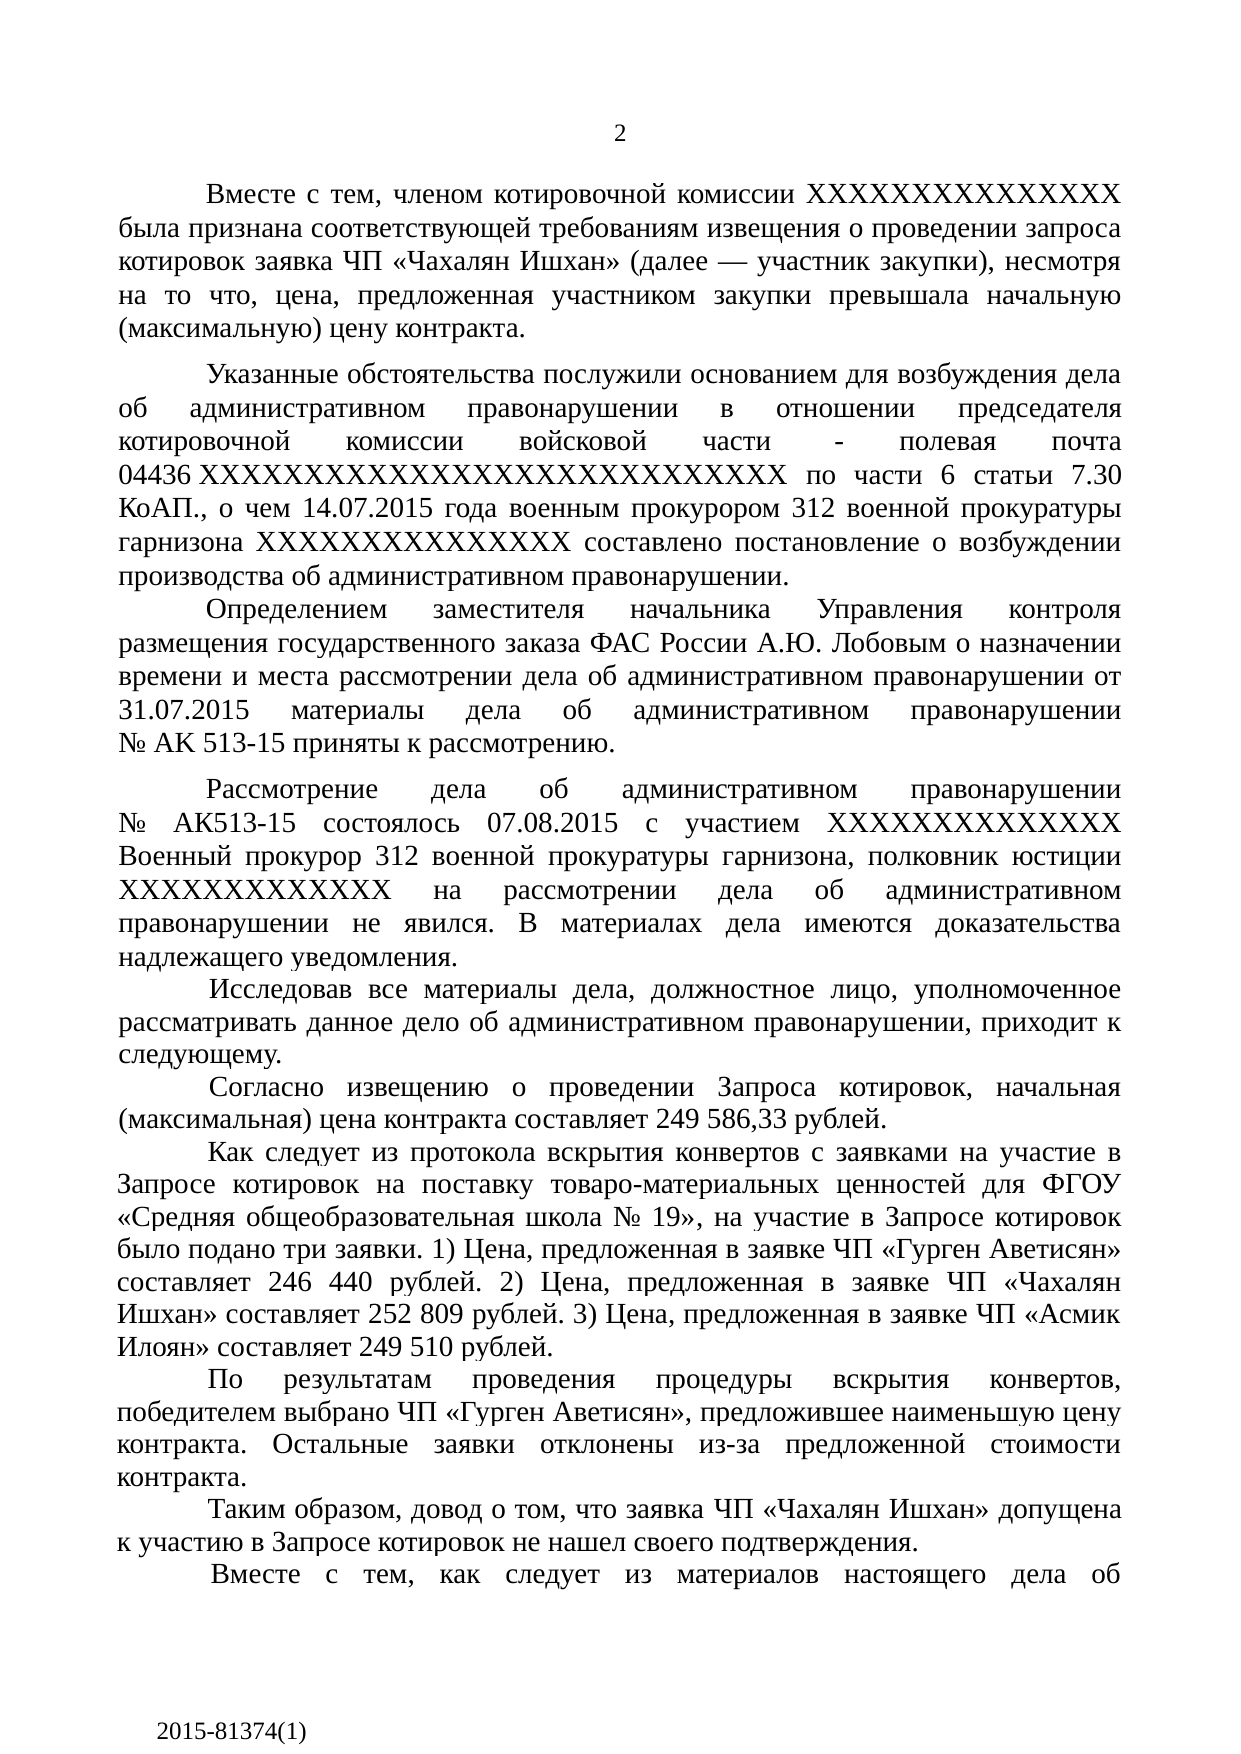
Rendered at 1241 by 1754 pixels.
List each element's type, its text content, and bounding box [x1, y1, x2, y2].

text Указанные обстоятельства послужили основанием для возбуждения дела об административном правонарушении в отношении председателя котировочной комиссии войсковой части - полевая почта 04436 XXXXXXXXXXXXXXXXXXXXXXXXXXXX по части 6 статьи 7.30 КоАП., о чем 14.07.2015 года военным прокурором 312 военной прокуратуры гарнизона XXXXXXXXXXXXXXX составлено постановление о возбуждении производства об административном правонарушении. [118, 356, 1122, 591]
text Таким образом, довод о том, что заявка ЧП «Чахалян Ишхан» допущена к участию в Запросе котировок не нашел своего подтверждения. [117, 1493, 1122, 1558]
text Исследовав все материалы дела, должностное лицо, уполномоченное рассматривать данное дело об административном правонарушении, приходит к следующему. [118, 973, 1122, 1070]
text Как следует из протокола вскрытия конвертов с заявками на участие в Запросе котировок на поставку товаро-материальных ценностей для ФГОУ «Средняя общеобразовательная школа № 19», на участие в Запросе котировок было подано три заявки. 1) Цена, предложенная в заявке ЧП «Гурген Аветисян» составляет 246 440 рублей. 2) Цена, предложенная в заявке ЧП «Чахалян Ишхан» составляет 252 809 рублей. 3) Цена, предложенная в заявке ЧП «Асмик Илоян» составляет 249 510 рублей. [117, 1135, 1122, 1363]
text Вместе с тем, как следует из материалов настоящего дела об [118, 1558, 1122, 1590]
text Рассмотрение дела об административном правонарушении № АК513-15 состоялось 07.08.2015 с участием XXXXXXXXXXXXXX Военный прокурор 312 военной прокуратуры гарнизона, полковник юстиции XXXXXXXXXXXXX на рассмотрении дела об административном правонарушении не явился. В материалах дела имеются доказательства надлежащего уведомления. [118, 771, 1122, 973]
text По результатам проведения процедуры вскрытия конвертов, победителем выбрано ЧП «Гурген Аветисян», предложившее наименьшую цену контракта. Остальные заявки отклонены из-за предложенной стоимости контракта. [117, 1363, 1122, 1493]
text Определением заместителя начальника Управления контроля размещения государственного заказа ФАС России А.Ю. Лобовым о назначении времени и места рассмотрении дела об административном правонарушении от 31.07.2015 материалы дела об административном правонарушении № AK 513-15 приняты к рассмотрению. [118, 591, 1122, 759]
text Согласно извещению о проведении Запроса котировок, начальная (максимальная) цена контракта составляет 249 586,33 рублей. [118, 1070, 1122, 1135]
text Вместе с тем, членом котировочной комиссии XXXXXXXXXXXXXXX была признана соответствующей требованиям извещения о проведении запроса котировок заявка ЧП «Чахалян Ишхан» (далее — участник закупки), несмотря на то что, цена, предложенная участником закупки превышала начальную (максимальную) цену контракта. [118, 176, 1122, 344]
